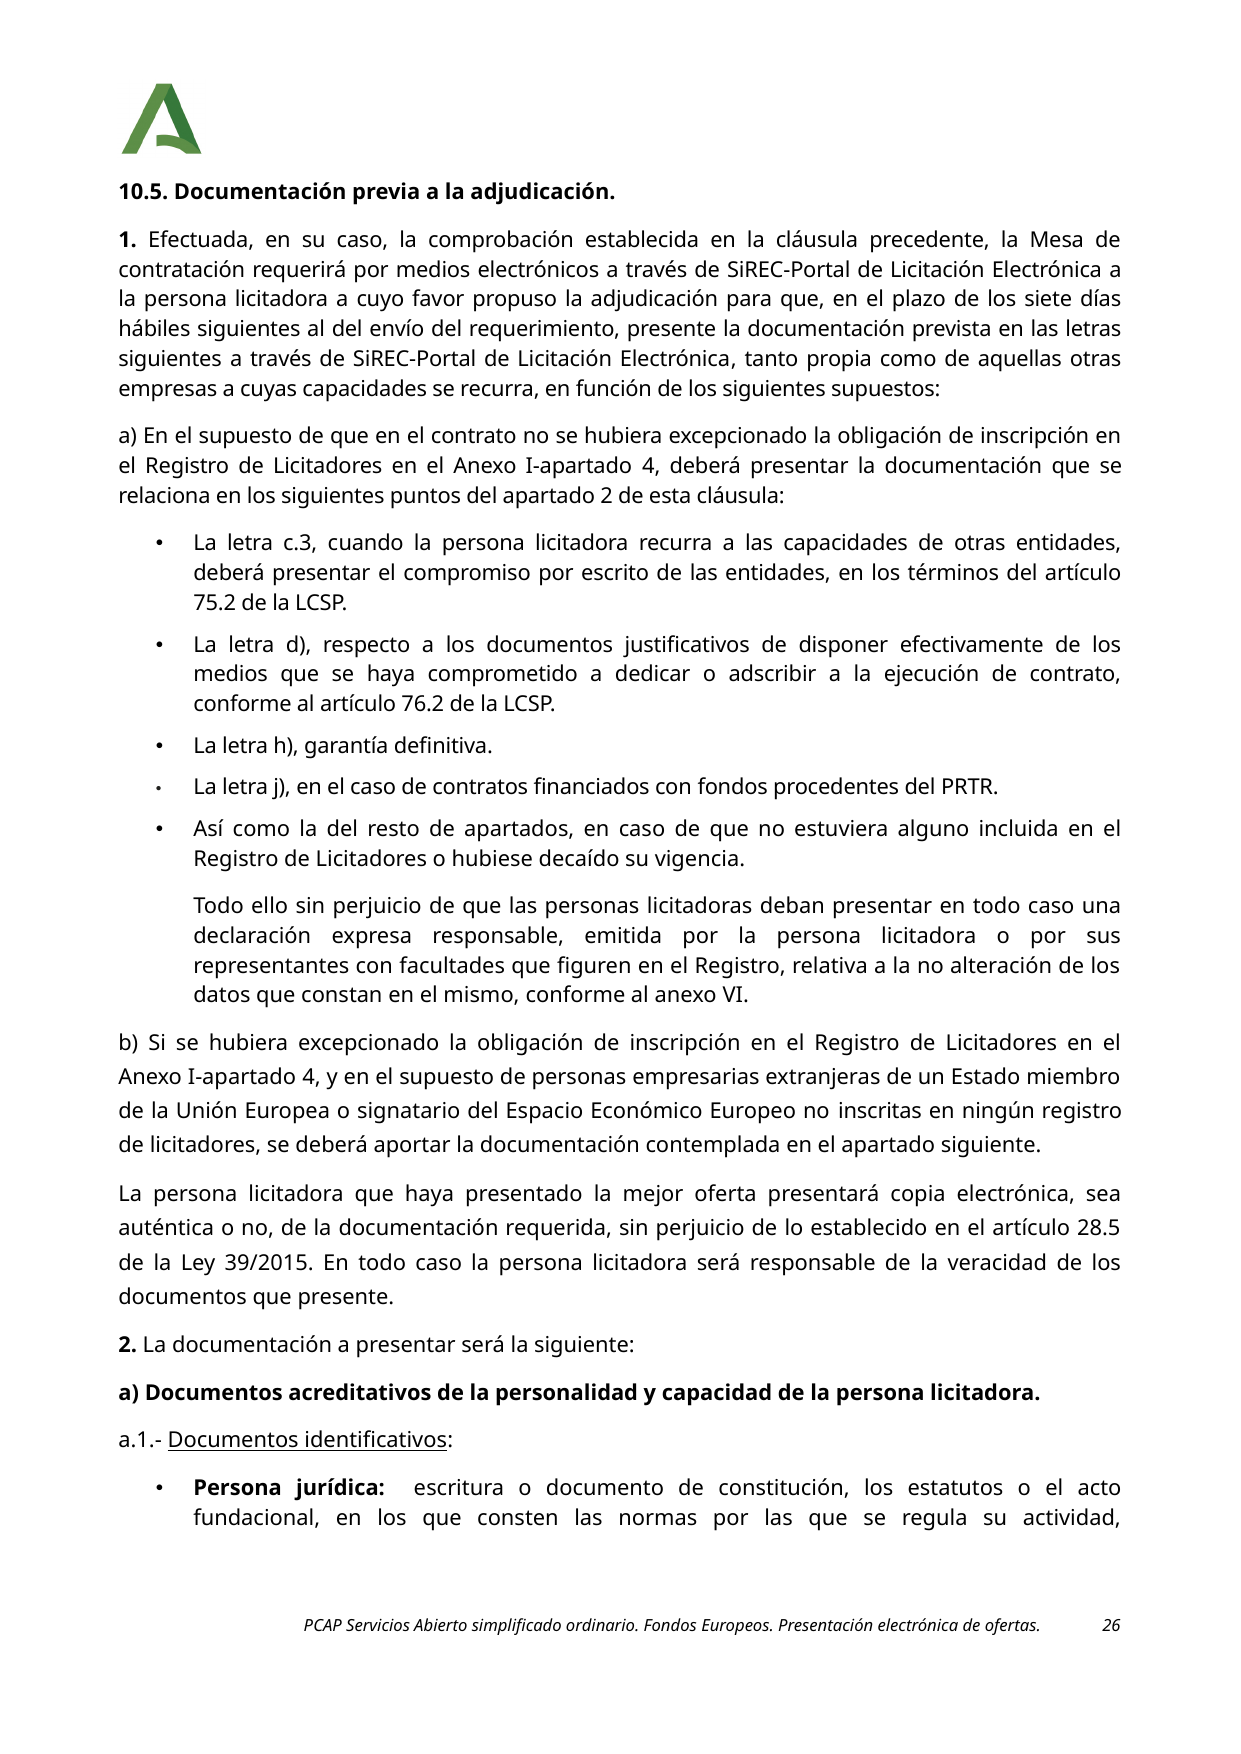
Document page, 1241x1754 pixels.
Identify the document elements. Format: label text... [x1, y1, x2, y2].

list Persona jurídica: escritura o documento de constitución, los estatutos o el acto fundacional, en los que consten las normas por las que se regula su actividad, [156, 1472, 1122, 1532]
list Todo ello sin perjuicio de que las personas licitadoras deban presentar en todo caso una declaración expresa responsable, emitida por la persona licitadora o por sus representantes con facultades que figuren en el Registro, relativa a la no alteración de los datos que constan en el mismo, conforme al anexo VI. [156, 890, 1122, 1009]
list b) Si se hubiera excepcionado la obligación de inscripción en el Registro de Licitadores en el Anexo I-apartado 4, y en el supuesto de personas empresarias extranjeras de un Estado miembro de la Unión Europea o signatario del Espacio Económico Europeo no inscritas en ningún registro de licitadores, se deberá aportar la documentación contemplada en el apartado siguiente. [118, 1027, 1122, 1159]
list La persona licitadora que haya presentado la mejor oferta presentará copia electrónica, sea auténtica o no, de la documentación requerida, sin perjuicio de lo establecido en el artículo 28.5 de la Ley 39/2015. En todo caso la persona licitadora será responsable de la veracidad de los documentos que presente. [118, 1178, 1122, 1311]
picture [117, 79, 206, 158]
list La letra d), respecto a los documentos justificativos de disponer efectivamente de los medios que se haya comprometido a dedicar o adscribir a la ejecución de contrato, conforme al artículo 76.2 de la LCSP. [156, 628, 1122, 718]
list Así como la del resto de apartados, en caso de que no estuviera alguno incluida en el Registro de Licitadores o hubiese decaído su vigencia. [156, 813, 1122, 872]
subtitle 10.5. Documentación previa a la adjudicación. [118, 176, 1122, 206]
list La letra j), en el caso de contratos financiados con fondos procedentes del PRTR. [156, 771, 1122, 801]
list La letra h), garantía definitiva. [156, 730, 1122, 759]
text a) En el supuesto de que en el contrato no se hubiera excepcionado la obligación de inscripción en el Registro de Licitadores en el Anexo I-apartado 4, deberá presentar la documentación que se relaciona en los siguientes puntos del apartado 2 de esta cláusula: [118, 420, 1122, 510]
text 1. Efectuada, en su caso, la comprobación establecida en la cláusula precedente, la Mesa de contratación requerirá por medios electrónicos a través de SiREC-Portal de Licitación Electrónica a la persona licitadora a cuyo favor propuso la adjudicación para que, en el plazo de los siete días hábiles siguientes al del envío del requerimiento, presente la documentación prevista en las letras siguientes a través de SiREC-Portal de Licitación Electrónica, tanto propia como de aquellas otras empresas a cuyas capacidades se recurra, en función de los siguientes supuestos: [118, 224, 1122, 403]
text a) Documentos acreditativos de la personalidad y capacidad de la persona licitadora. [118, 1377, 1122, 1407]
list La letra c.3, cuando la persona licitadora recurra a las capacidades de otras entidades, deberá presentar el compromiso por escrito de las entidades, en los términos del artículo 75.2 de la LCSP. [156, 527, 1122, 617]
text 2. La documentación a presentar será la siguiente: [118, 1329, 1122, 1359]
text a.1.- Documentos identificativos: [118, 1424, 1122, 1454]
